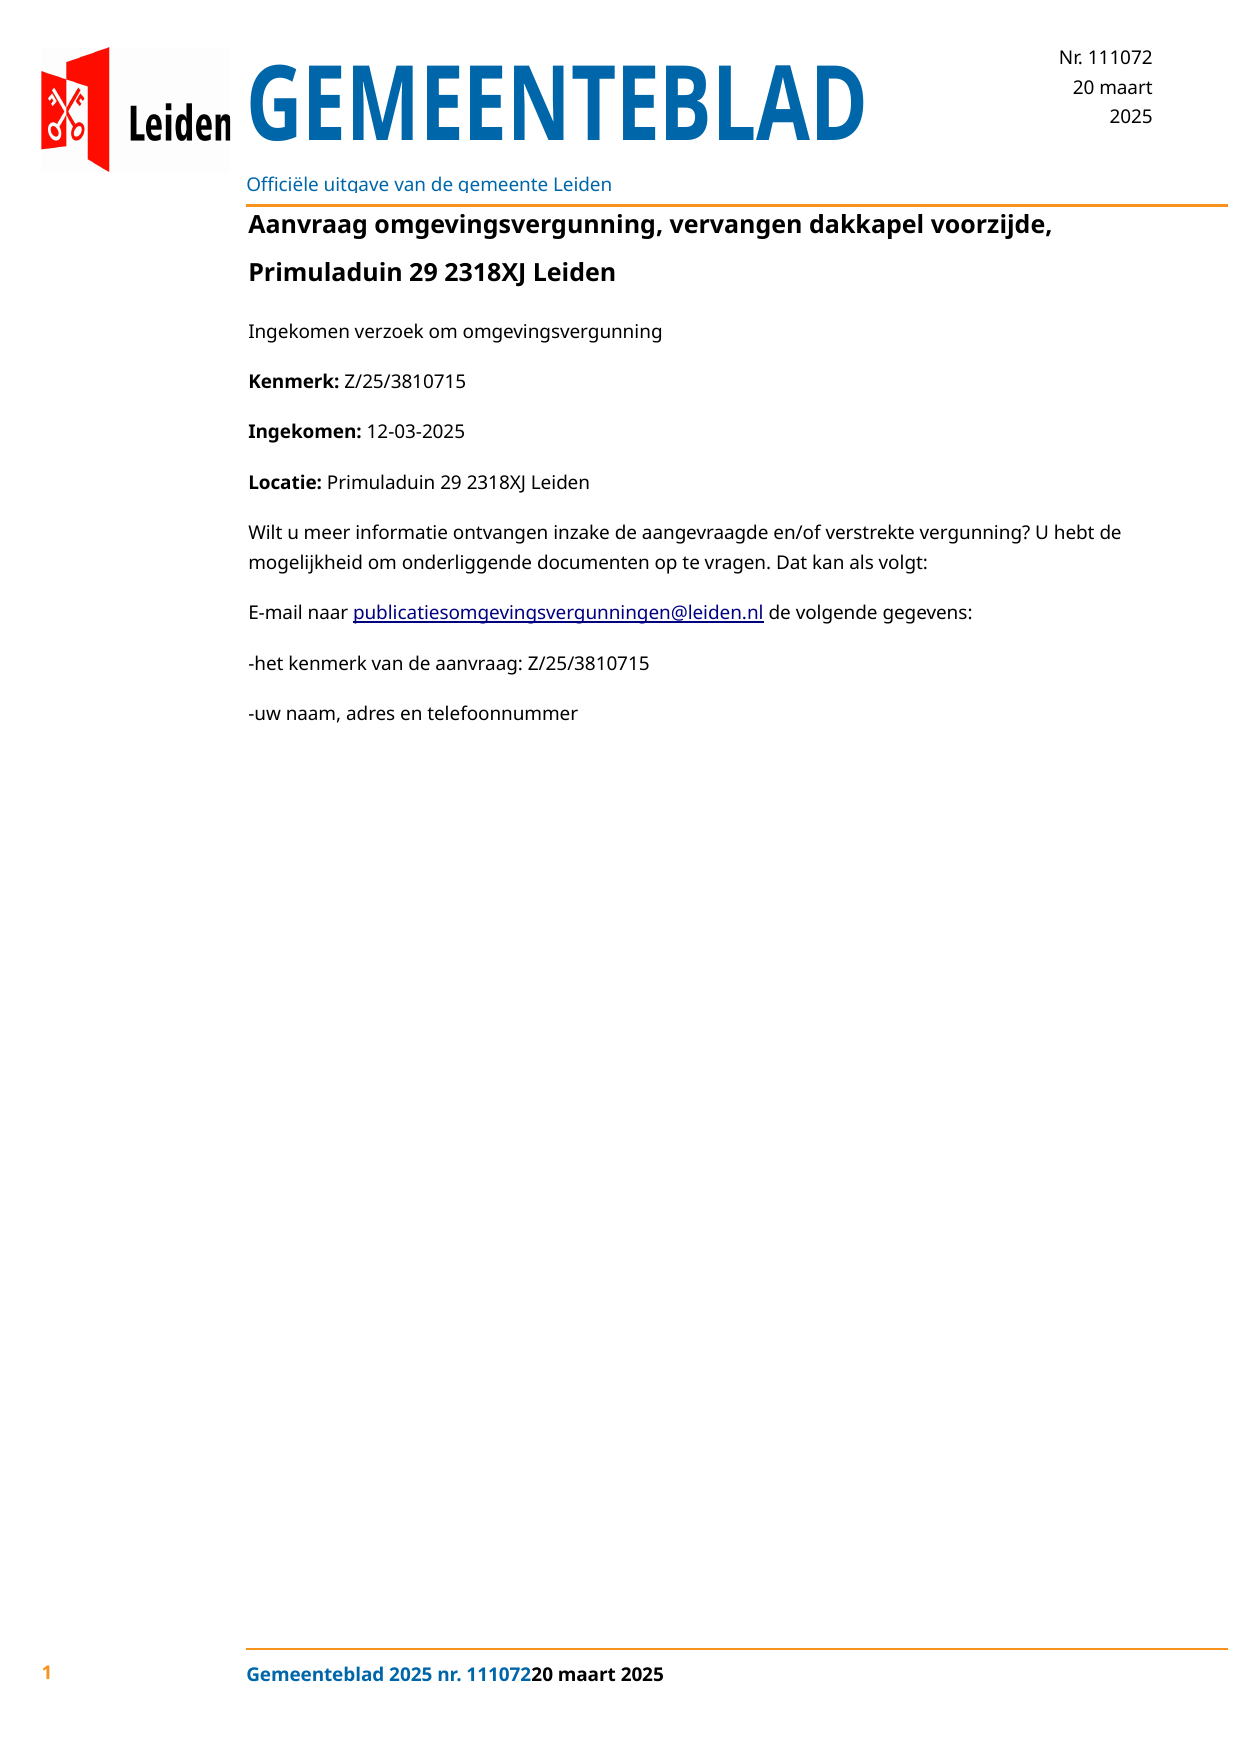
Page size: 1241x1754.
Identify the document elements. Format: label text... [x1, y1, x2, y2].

text E-mail naar publicatiesomgevingsvergunningen@leiden.nl de volgende gegevens: [248, 599, 1152, 625]
text -het kenmerk van de aanvraag: Z/25/3810715 [248, 650, 1152, 676]
text Locatie: Primuladuin 29 2318XJ Leiden [248, 469, 1152, 495]
text Aanvraag omgevingsvergunning, vervangen dakkapel voorzijde, Primuladuin 29 2318XJ Leiden [248, 207, 1152, 288]
text Ingekomen: 12-03-2025 [248, 419, 1152, 444]
text Kenmerk: Z/25/3810715 [248, 368, 1152, 394]
text Wilt u meer informatie ontvangen inzake de aangevraagde en/of verstrekte vergunning? U hebt de mogelijkheid om onderliggende documenten op te vragen. Dat kan als volgt: [248, 519, 1152, 575]
text -uw naam, adres en telefoonnummer [248, 700, 1152, 726]
text Ingekomen verzoek om omgevingsvergunning [248, 318, 1152, 344]
picture [41, 47, 231, 172]
